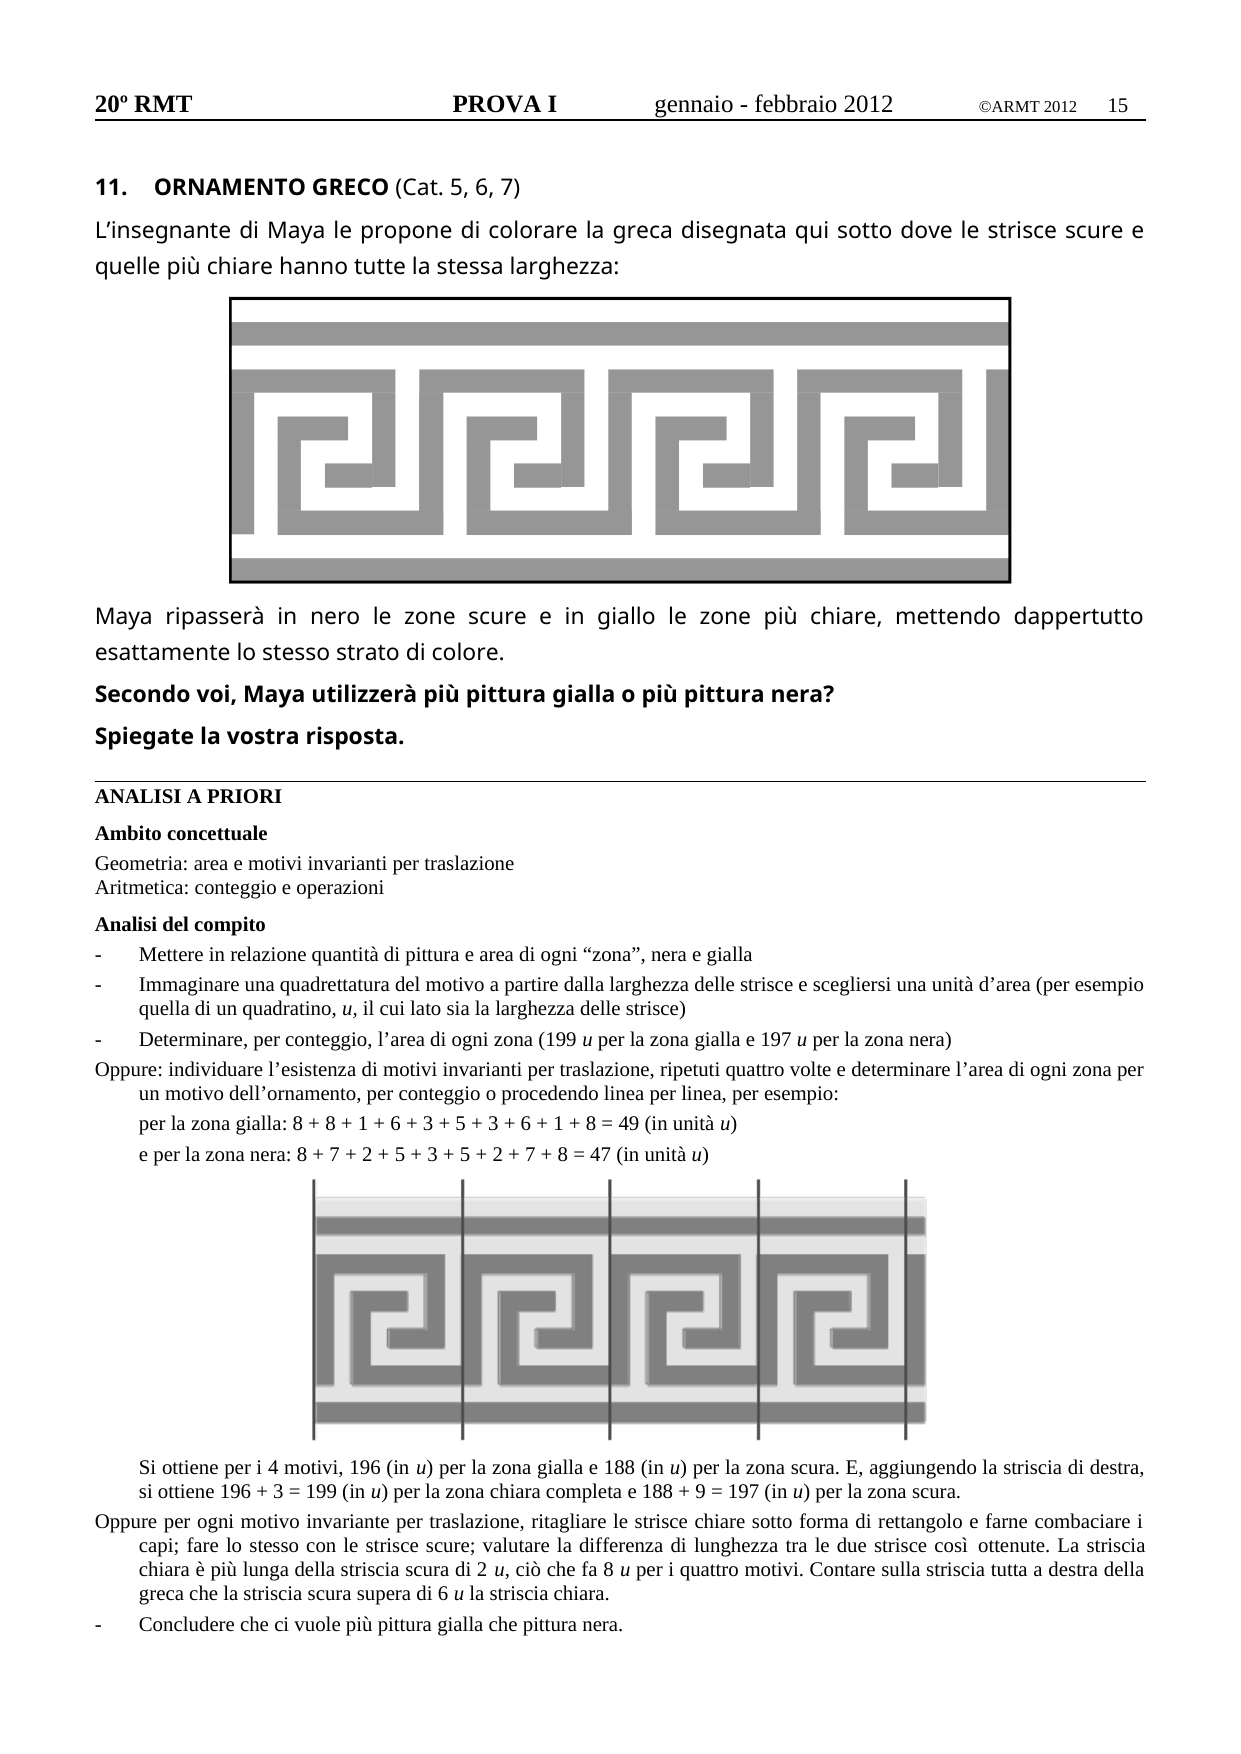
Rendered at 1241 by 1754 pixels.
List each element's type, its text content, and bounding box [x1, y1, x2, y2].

text - Mettere in relazione quantità di pittura e area di ogni “zona”, nera e gialla [94, 942, 1146, 966]
text Analisi del compito [94, 912, 1146, 936]
text L’insegnante di Maya le propone di colorare la greca disegnata qui sotto dove le strisce scure e quelle più chiare hanno tutte la stessa larghezza: [94, 214, 1146, 281]
text Maya ripasserà in nero le zone scure e in giallo le zone più chiare, mettendo dappertutto esattamente lo stesso strato di colore. [94, 600, 1146, 667]
text Spiegate la vostra risposta. [94, 720, 1146, 751]
text Ambito concettuale [94, 821, 1146, 845]
text e per la zona nera: 8 + 7 + 2 + 5 + 3 + 5 + 2 + 7 + 8 = 47 (in unità u) [94, 1142, 1146, 1166]
text per la zona gialla: 8 + 8 + 1 + 6 + 3 + 5 + 3 + 6 + 1 + 8 = 49 (in unità u) [94, 1111, 1146, 1135]
text - Determinare, per conteggio, l’area di ogni zona (199 u per la zona gialla e 197 u per la zona nera) [94, 1027, 1146, 1051]
text ANALisi A PRIORI [94, 782, 1146, 808]
text Aritmetica: conteggio e operazioni [94, 875, 1146, 899]
text 11. ORNAMENTO GRECO (Cat. 5, 6, 7) [94, 171, 1146, 202]
text Oppure: individuare l’esistenza di motivi invarianti per traslazione, ripetuti quattro volte e determinare l’area di ogni zona per un motivo dell’ornamento, per conteggio o procedendo linea per linea, per esempio: [94, 1057, 1146, 1105]
text - Concludere che ci vuole più pittura gialla che pittura nera. [94, 1612, 1146, 1636]
text Si ottiene per i 4 motivi, 196 (in u) per la zona gialla e 188 (in u) per la zona scura. E, aggiungendo la striscia di destra, si ottiene 196 + 3 = 199 (in u) per la zona chiara completa e 188 + 9 = 197 (in u) per la zona scura. [94, 1455, 1146, 1503]
picture [223, 292, 1018, 589]
text - Immaginare una quadrettatura del motivo a partire dalla larghezza delle strisce e scegliersi una unità d’area (per esempio quella di un quadratino, u, il cui lato sia la larghezza delle strisce) [94, 972, 1146, 1020]
text Oppure per ogni motivo invariante per traslazione, ritagliare le strisce chiare sotto forma di rettangolo e farne combaciare i capi; fare lo stesso con le strisce scure; valutare la differenza di lunghezza tra le due strisce così ottenute. La striscia chiara è più lunga della striscia scura di 2 u, ciò che fa 8 u per i quattro motivi. Contare sulla striscia tutta a destra della greca che la striscia scura supera di 6 u la striscia chiara. [94, 1509, 1146, 1605]
text Geometria: area e motivi invarianti per traslazione [94, 851, 1146, 875]
text Secondo voi, Maya utilizzerà più pittura gialla o più pittura nera? [94, 678, 1146, 709]
